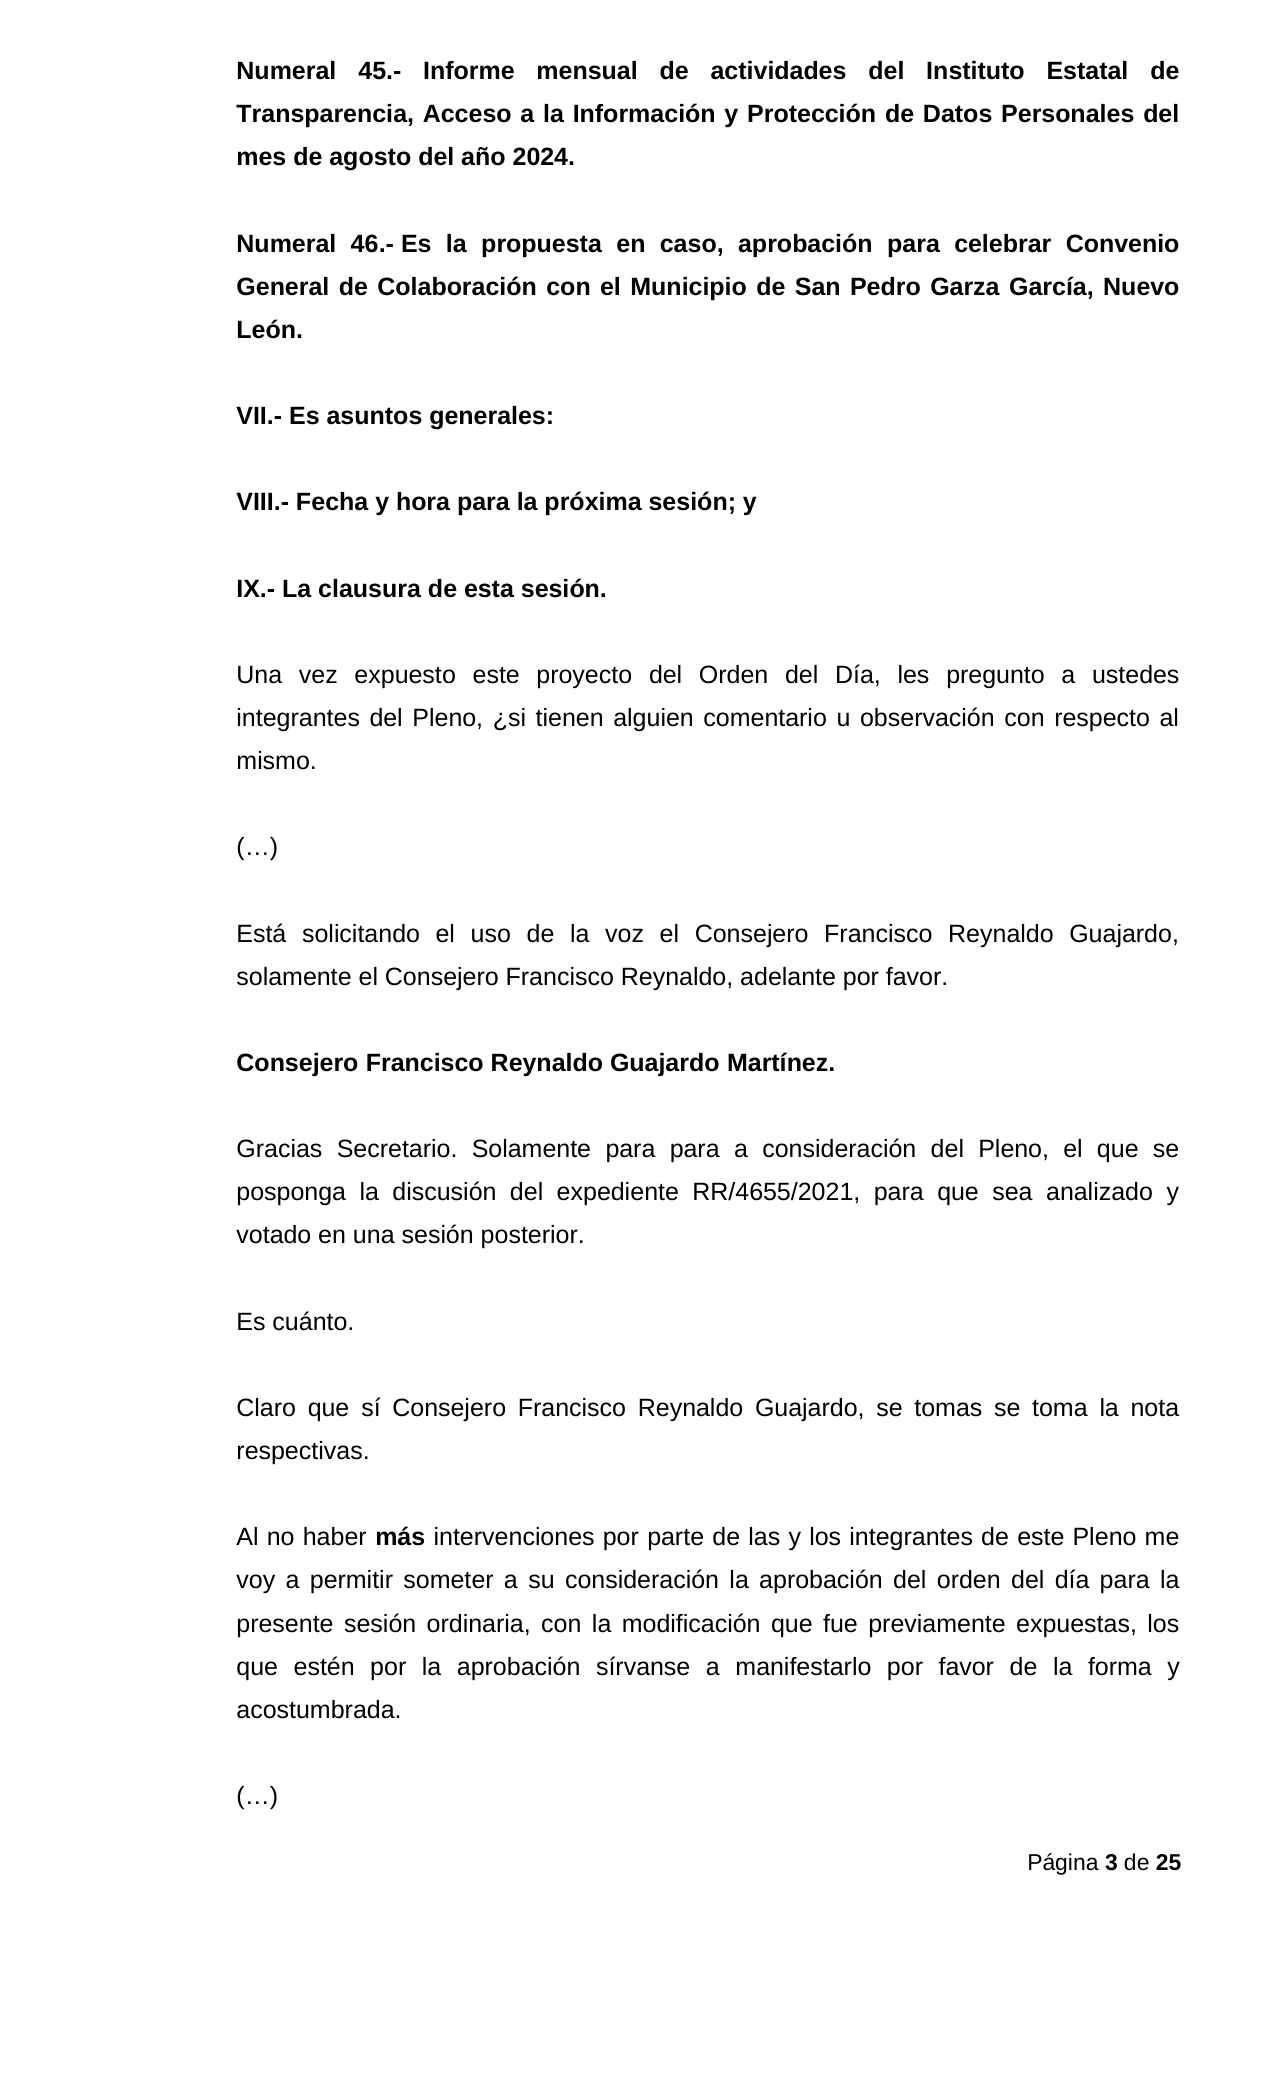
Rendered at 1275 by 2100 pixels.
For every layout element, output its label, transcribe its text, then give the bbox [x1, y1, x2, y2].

text Una vez expuesto este proyecto del Orden del Día, les pregunto a ustedes integrantes del Pleno, ¿si tienen alguien comentario u observación con respecto al mismo. [236, 660, 1181, 775]
text Gracias Secretario. Solamente para para a consideración del Pleno, el que se posponga la discusión del expediente RR/4655/2021, para que sea analizado y votado en una sesión posterior. [236, 1134, 1181, 1249]
text Claro que sí Consejero Francisco Reynaldo Guajardo, se tomas se toma la nota respectivas. [236, 1393, 1181, 1465]
text (…) [236, 1781, 1181, 1810]
text Numeral 46.- Es la propuesta en caso, aprobación para celebrar Convenio General de Colaboración con el Municipio de San Pedro Garza García, Nuevo León. [236, 229, 1181, 344]
text VIII.- Fecha y hora para la próxima sesión; y [236, 487, 1181, 516]
text IX.- La clausura de esta sesión. [236, 574, 1181, 602]
text Está solicitando el uso de la voz el Consejero Francisco Reynaldo Guajardo, solamente el Consejero Francisco Reynaldo, adelante por favor. [236, 919, 1181, 991]
text Numeral 45.- Informe mensual de actividades del Instituto Estatal de Transparencia, Acceso a la Información y Protección de Datos Personales del mes de agosto del año 2024. [236, 56, 1181, 171]
text Es cuánto. [236, 1307, 1181, 1336]
text VII.- Es asuntos generales: [236, 401, 1181, 430]
text Consejero Francisco Reynaldo Guajardo Martínez. [236, 1048, 1181, 1077]
text Al no haber más intervenciones por parte de las y los integrantes de este Pleno me voy a permitir someter a su consideración la aprobación del orden del día para la presente sesión ordinaria, con la modificación que fue previamente expuestas, los que estén por la aprobación sírvanse a manifestarlo por favor de la forma y acostumbrada. [236, 1522, 1181, 1724]
text (…) [236, 832, 1181, 861]
